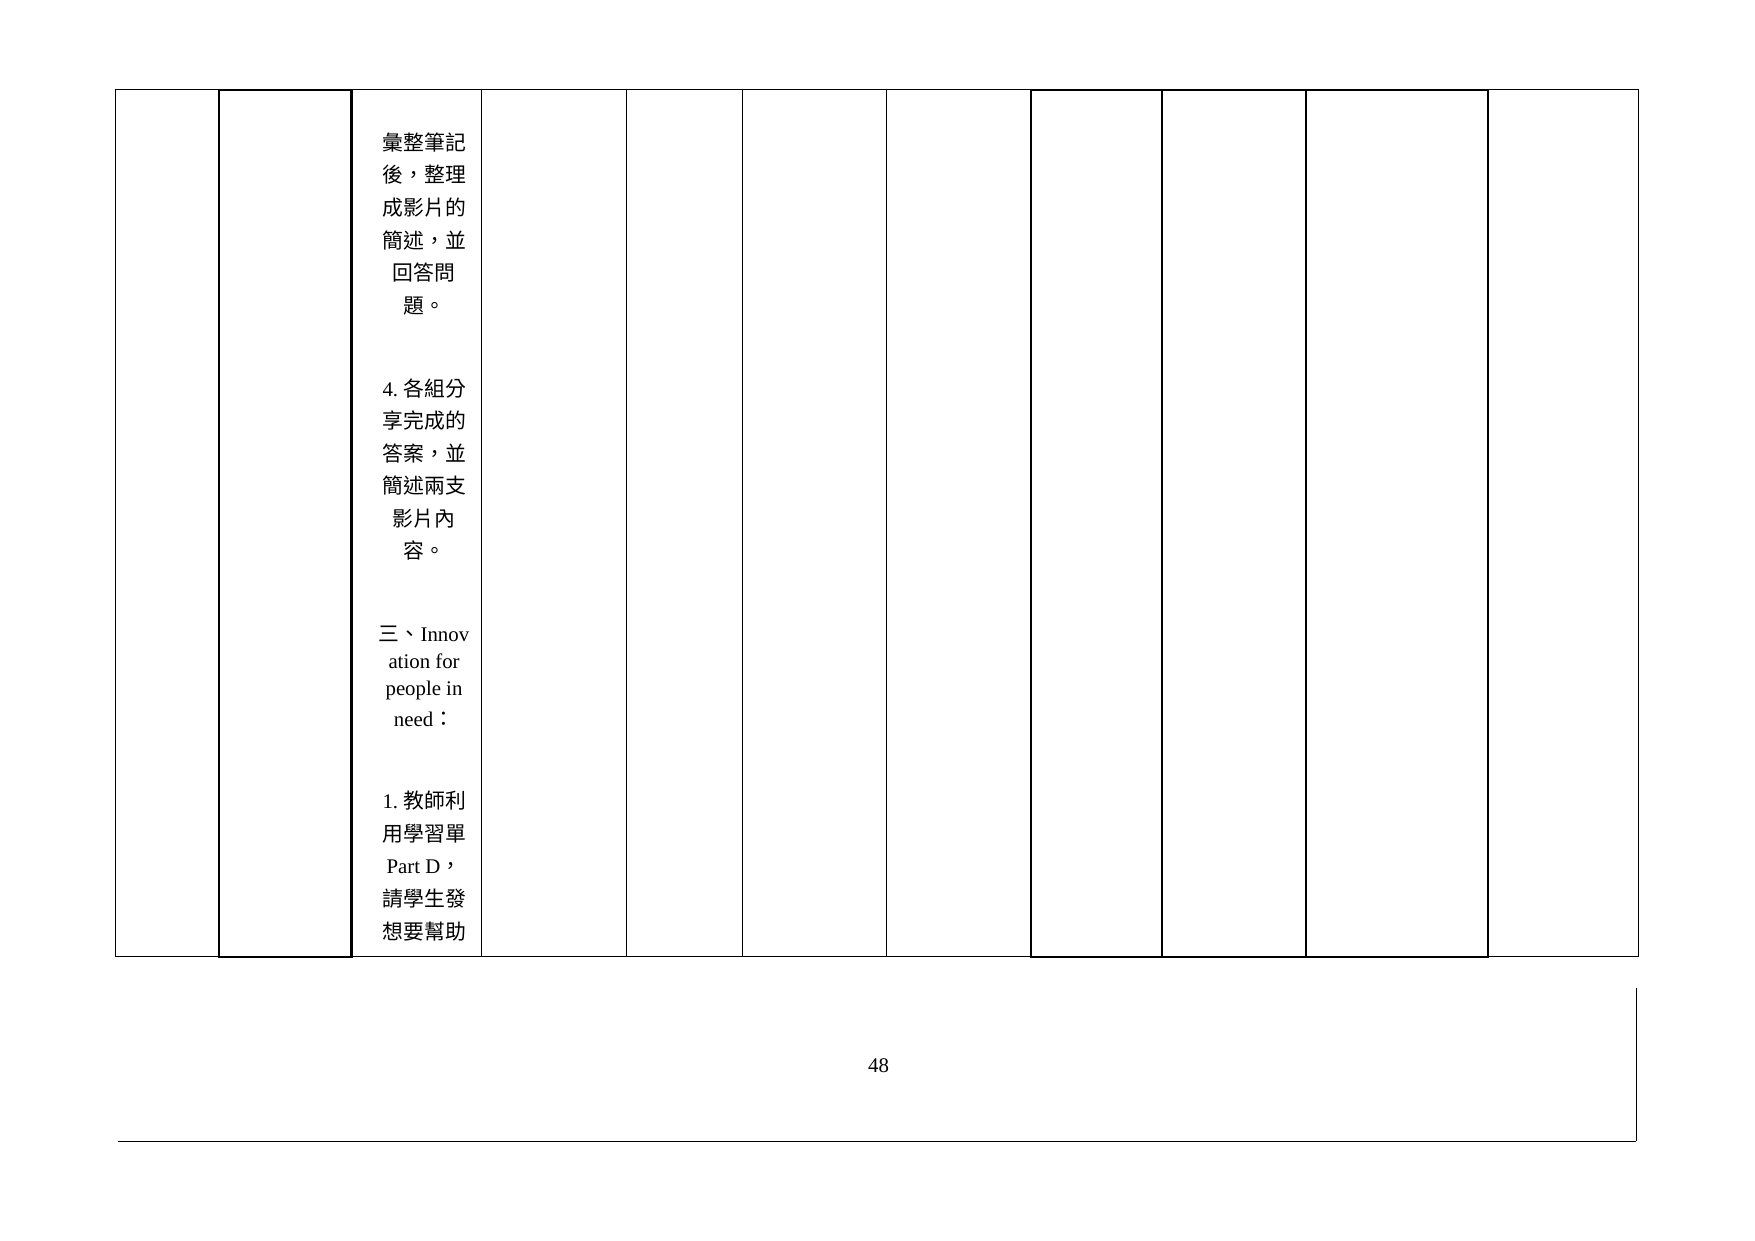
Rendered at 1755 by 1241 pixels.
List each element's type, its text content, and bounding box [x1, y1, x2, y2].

table_cell [482, 90, 626, 956]
table_cell [1489, 90, 1638, 956]
table_cell [887, 90, 1030, 956]
table_cell [1163, 91, 1305, 956]
table_cell [743, 90, 886, 956]
table_cell [627, 90, 742, 956]
table_cell [1032, 91, 1161, 956]
table_cell [220, 91, 350, 956]
table_cell 彙整筆記後，整理成影片的簡述，並回答問題。 4. 各組分享完成的答案，並簡述兩支影片內容。 三、Innovation for people in need： 1. 教師利用學習單Part D，請學生發想要幫助 [353, 90, 481, 956]
table_cell [1307, 91, 1487, 956]
table_cell [116, 90, 218, 956]
